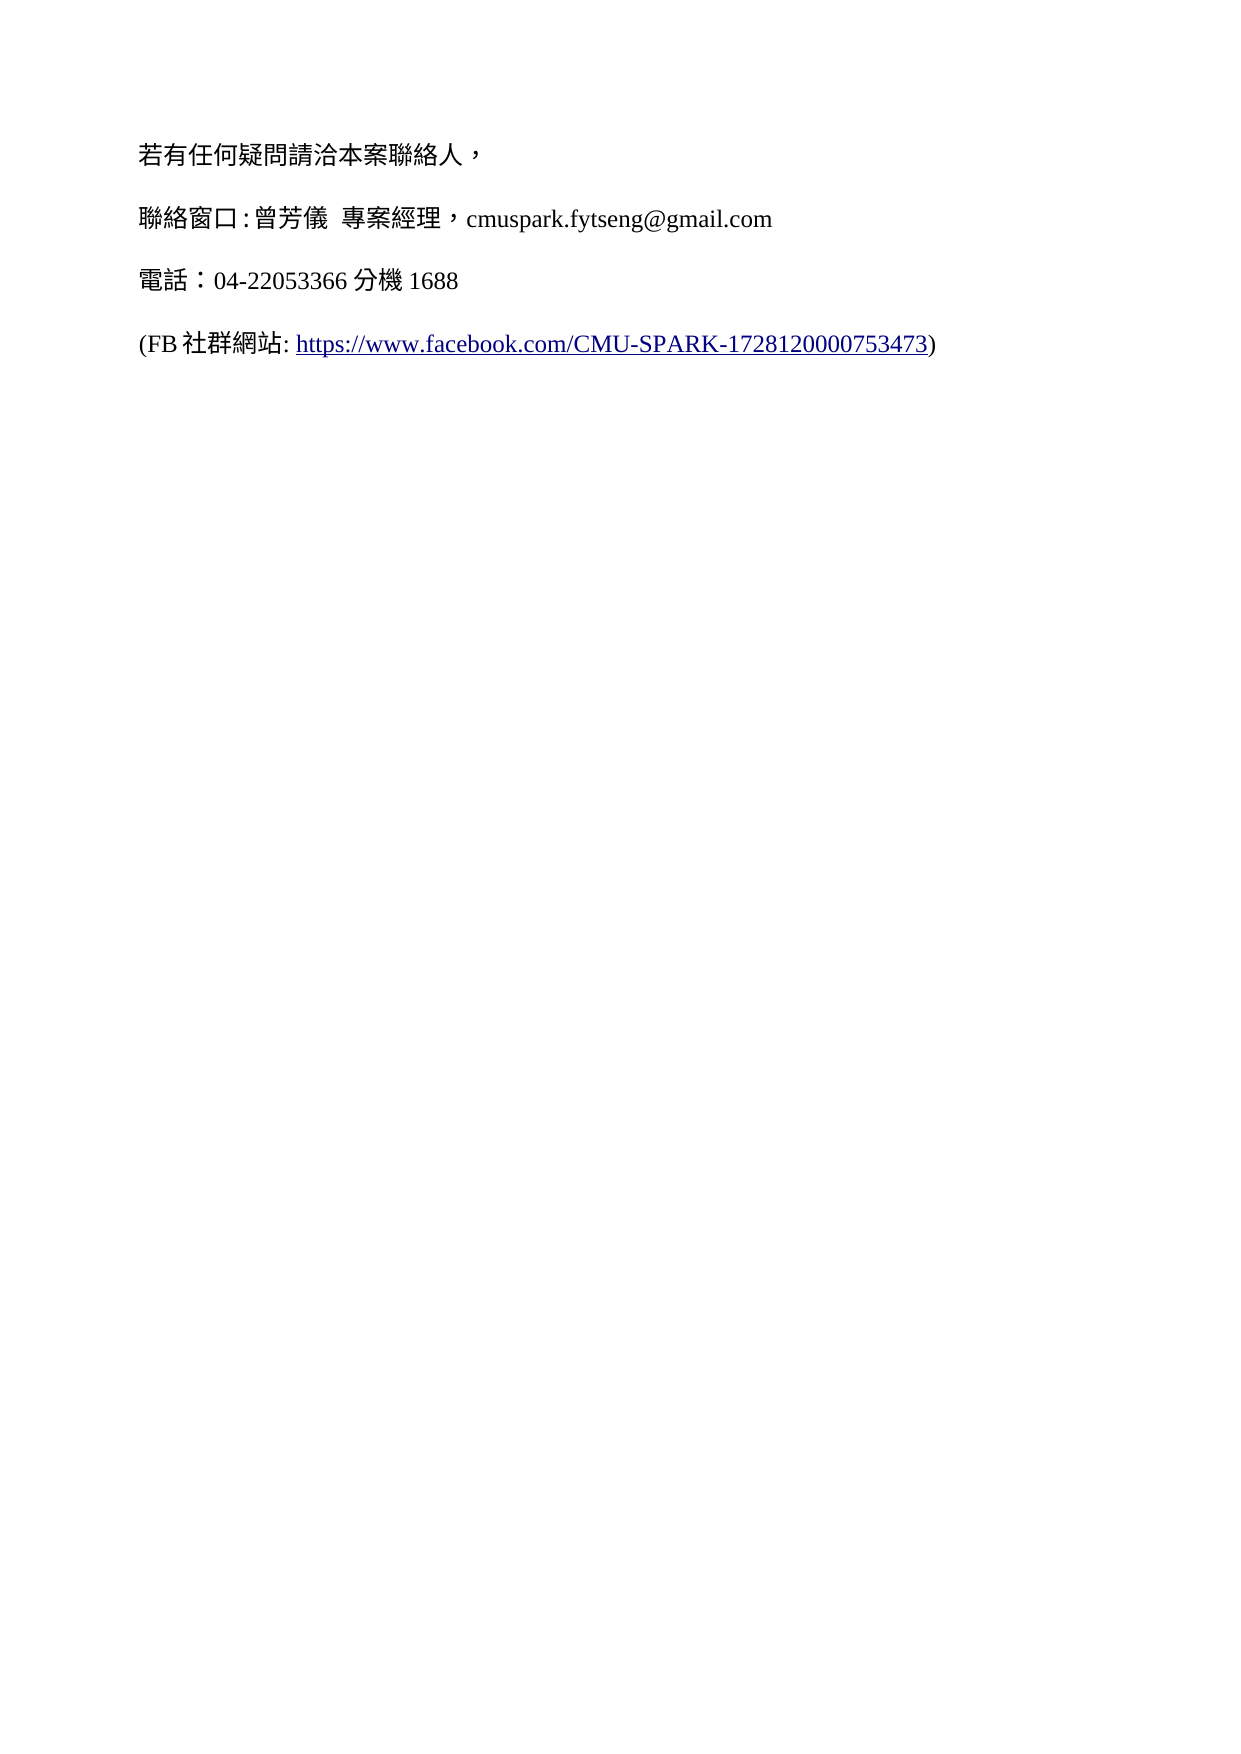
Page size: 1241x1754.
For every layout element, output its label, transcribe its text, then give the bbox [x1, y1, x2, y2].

text 聯絡窗口:曾芳儀 專案經理，cmuspark.fytseng@gmail.com [139, 175, 1152, 237]
text (FB社群網站: https://www.facebook.com/CMU-SPARK-1728120000753473) [139, 300, 1152, 362]
text 電話：04-22053366 分機1688 [139, 237, 1152, 300]
text 若有任何疑問請洽本案聯絡人， [139, 112, 1152, 175]
